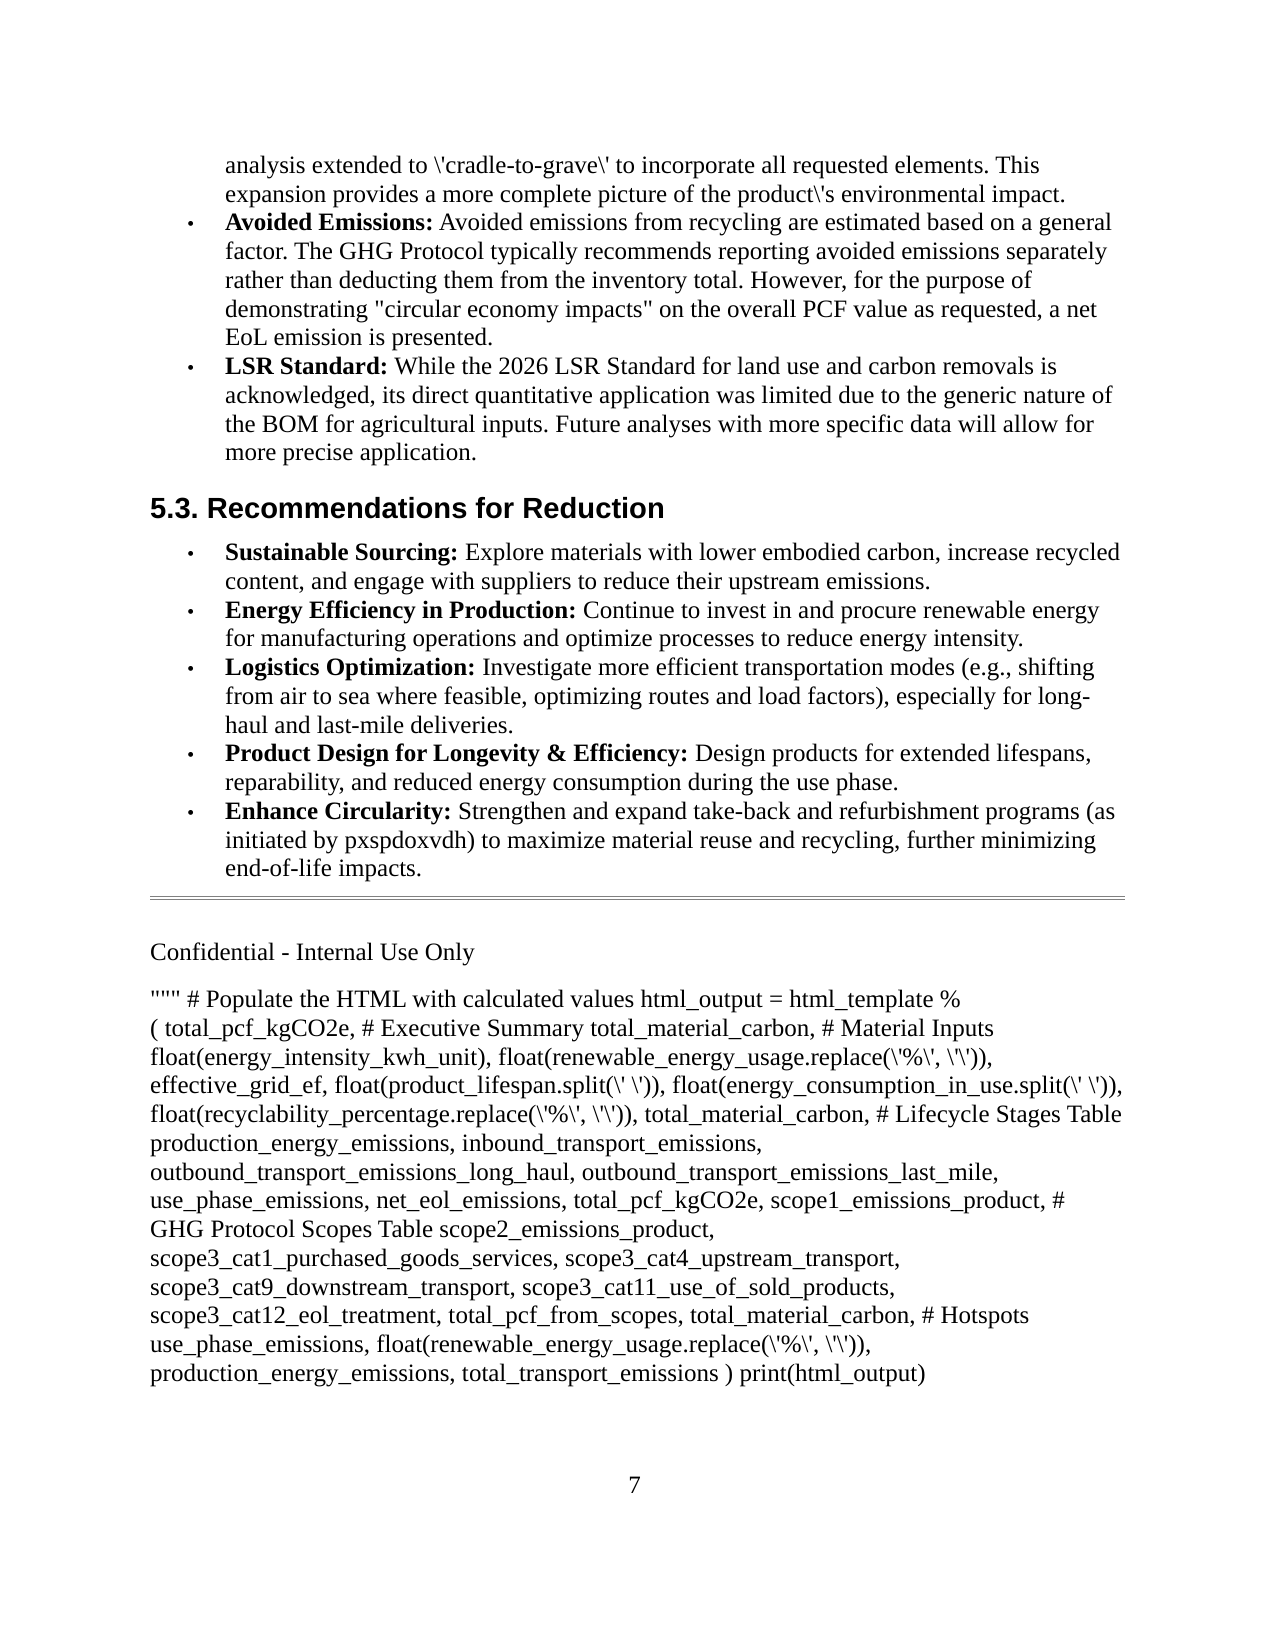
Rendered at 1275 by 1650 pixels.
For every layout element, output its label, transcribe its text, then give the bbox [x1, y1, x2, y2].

list Product Design for Longevity & Efficiency: Design products for extended lifespans, reparability, and reduced energy consumption during the use phase. [187, 738, 1125, 796]
list Enhance Circularity: Strengthen and expand take-back and refurbishment programs (as initiated by pxspdoxvdh) to maximize material reuse and recycling, further minimizing end-of-life impacts. [187, 796, 1125, 882]
list analysis extended to \'cradle-to-grave\' to incorporate all requested elements. This expansion provides a more complete picture of the product\'s environmental impact. [187, 150, 1125, 207]
list Logistics Optimization: Investigate more efficient transportation modes (e.g., shifting from air to sea where feasible, optimizing routes and load factors), especially for long-haul and last-mile deliveries. [187, 652, 1125, 738]
list Avoided Emissions: Avoided emissions from recycling are estimated based on a general factor. The GHG Protocol typically recommends reporting avoided emissions separately rather than deducting them from the inventory total. However, for the purpose of demonstrating "circular economy impacts" on the overall PCF value as requested, a net EoL emission is presented. [187, 207, 1125, 351]
subtitle 5.3. Recommendations for Reduction [150, 491, 1125, 525]
list LSR Standard: While the 2026 LSR Standard for land use and carbon removals is acknowledged, its direct quantitative application was limited due to the generic nature of the BOM for agricultural inputs. Future analyses with more specific data will allow for more precise application. [187, 351, 1125, 466]
list Sustainable Sourcing: Explore materials with lower embodied carbon, increase recycled content, and engage with suppliers to reduce their upstream emissions. [187, 537, 1125, 595]
text Confidential - Internal Use Only [150, 937, 1125, 966]
list Energy Efficiency in Production: Continue to invest in and procure renewable energy for manufacturing operations and optimize processes to reduce energy intensity. [187, 595, 1125, 652]
text """ # Populate the HTML with calculated values html_output = html_template % ( total_pcf_kgCO2e, # Executive Summary total_material_carbon, # Material Inputs float(energy_intensity_kwh_unit), float(renewable_energy_usage.replace(\'%\', \'\')), effective_grid_ef, float(product_lifespan.split(\' \')), float(energy_consumption_in_use.split(\' \')), float(recyclability_percentage.replace(\'%\', \'\')), total_material_carbon, # Lifecycle Stages Table production_energy_emissions, inbound_transport_emissions, outbound_transport_emissions_long_haul, outbound_transport_emissions_last_mile, use_phase_emissions, net_eol_emissions, total_pcf_kgCO2e, scope1_emissions_product, # GHG Protocol Scopes Table scope2_emissions_product, scope3_cat1_purchased_goods_services, scope3_cat4_upstream_transport, scope3_cat9_downstream_transport, scope3_cat11_use_of_sold_products, scope3_cat12_eol_treatment, total_pcf_from_scopes, total_material_carbon, # Hotspots use_phase_emissions, float(renewable_energy_usage.replace(\'%\', \'\')), production_energy_emissions, total_transport_emissions ) print(html_output) [150, 984, 1125, 1387]
